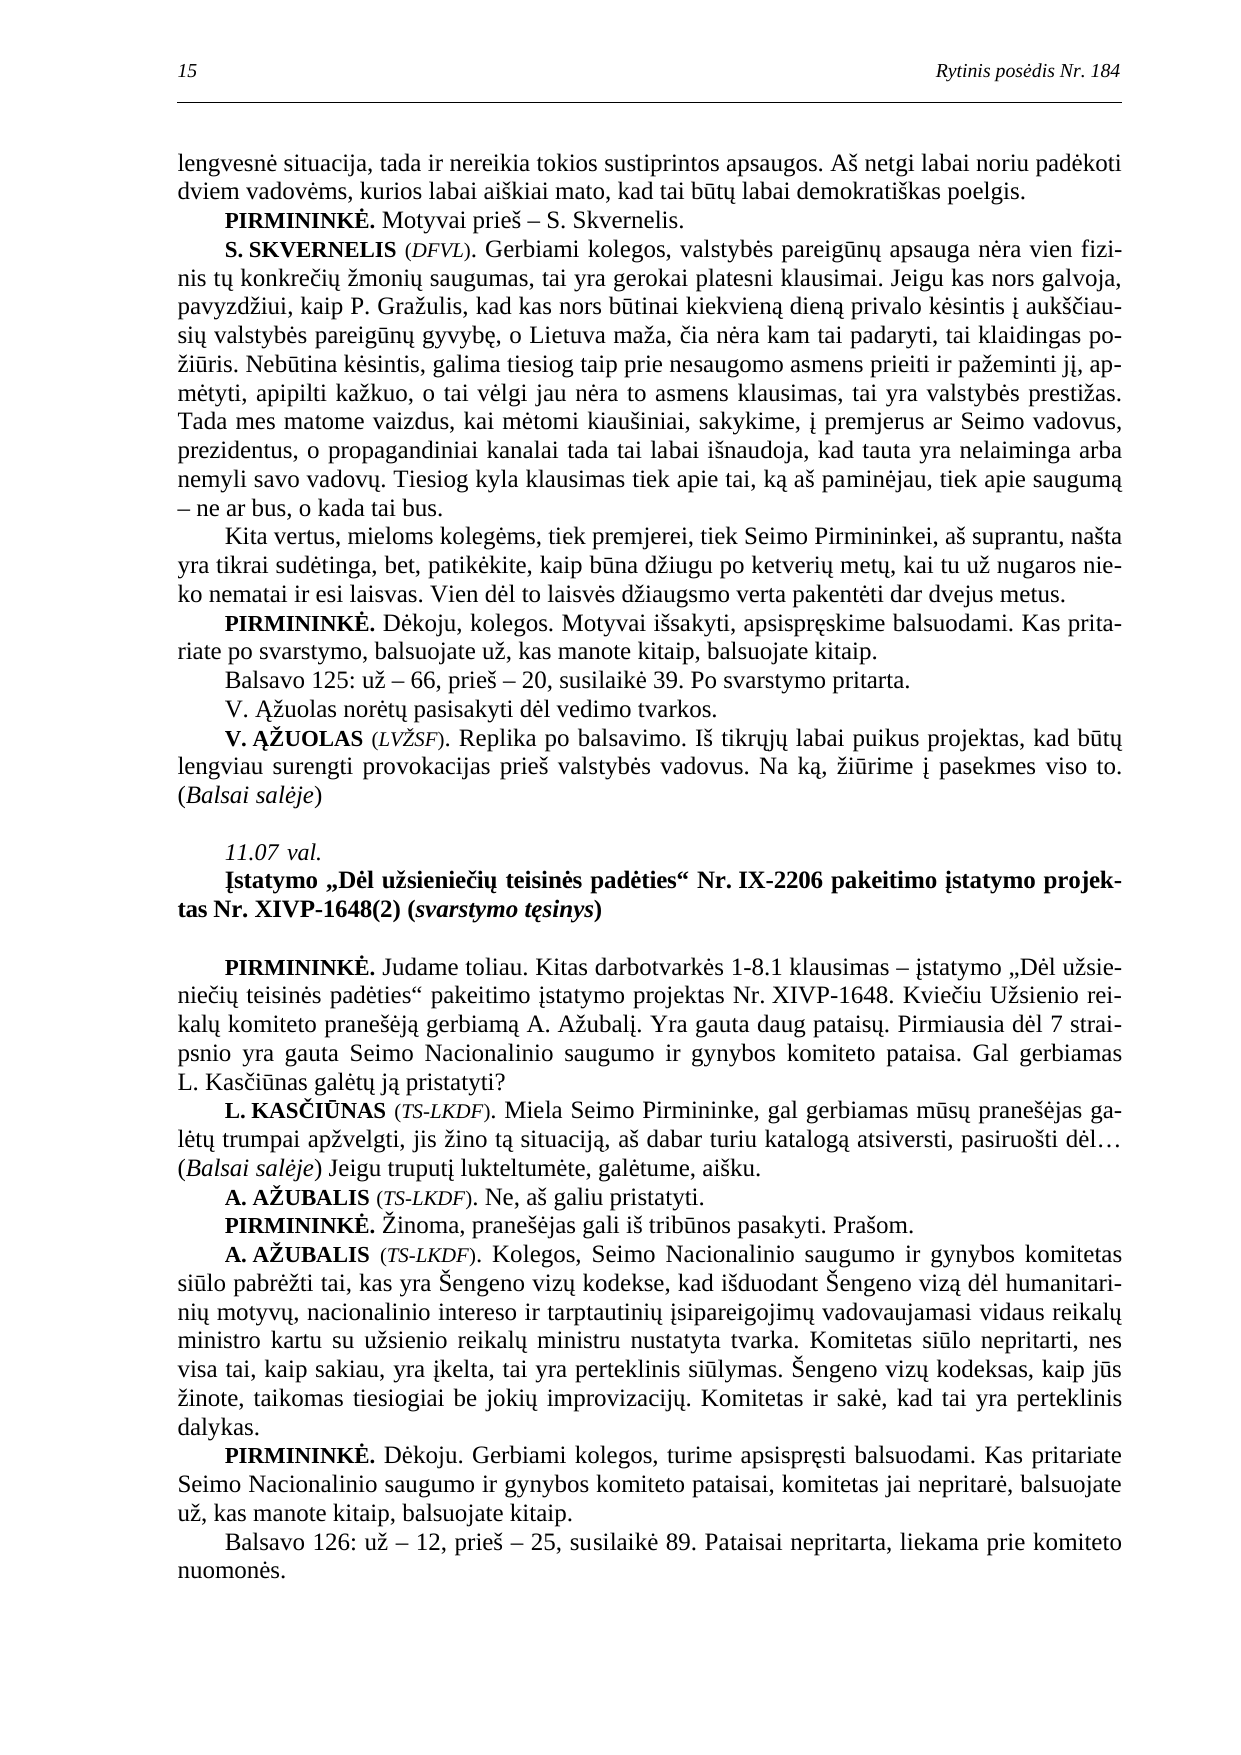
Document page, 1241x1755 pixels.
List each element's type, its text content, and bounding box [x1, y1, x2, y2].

text PIRMININKĖ. Dė­ko­ju, ko­le­gos. Mo­ty­vai iš­sa­ky­ti, ap­si­spręs­ki­me bal­suo­da­mi. Kas pri­ta­ria­te po svars­ty­mo, bal­suo­ja­te už, kas ma­no­te ki­taip, bal­suo­ja­te ki­taip. [177, 608, 1122, 665]
text A. AŽUBALIS (TS-LKDF). Ne, aš ga­liu pri­sta­ty­ti. [177, 1182, 1122, 1210]
text PIRMININKĖ. Dė­ko­ju. Ger­bia­mi ko­le­gos, tu­ri­me ap­si­spręs­ti bal­suo­da­mi. Kas pri­ta­ria­te Sei­mo Na­cio­na­li­nio sau­gu­mo ir gy­ny­bos ko­mi­te­to pa­tai­sai, ko­mi­te­tas jai ne­pri­ta­rė, bal­suo­ja­te už, kas ma­no­te ki­taip, bal­suo­ja­te ki­taip. [177, 1440, 1122, 1527]
text L. KASČIŪNAS (TS-LKDF). Mie­la Sei­mo Pir­mi­nin­ke, gal ger­bia­mas mū­sų pra­ne­šė­jas ga­lė­tų trum­pai ap­žvelg­ti, jis ži­no tą si­tu­a­ci­ją, aš da­bar tu­riu ka­ta­lo­gą at­si­vers­ti, pa­si­ruoš­ti dėl… (Bal­sai sa­lė­je) Jei­gu tru­pu­tį luk­tel­tu­mė­te, ga­lė­tu­me, aiš­ku. [177, 1095, 1122, 1182]
text Bal­sa­vo 125: už – 66, prieš – 20, su­si­lai­kė 39. Po svars­ty­mo pri­tar­ta. [177, 665, 1122, 694]
text Įsta­ty­mo „Dėl už­sie­nie­čių tei­si­nės pa­dė­ties“ Nr. IX-2206 pa­kei­ti­mo įsta­ty­mo pro­jek­tas Nr. XIVP-1648(2) (svars­ty­mo tę­si­nys) [177, 865, 1122, 923]
text Ki­ta ver­tus, mie­loms ko­le­gėms, tiek prem­je­rei, tiek Sei­mo Pir­mi­nin­kei, aš su­pran­tu, naš­ta yra tik­rai su­dė­tin­ga, bet, pa­ti­kė­ki­te, kaip bū­na džiu­gu po ket­ve­rių me­tų, kai tu už nu­ga­ros nie­ko ne­ma­tai ir esi lais­vas. Vien dėl to lais­vės džiaugs­mo ver­ta pa­ken­tė­ti dar dve­jus me­tus. [177, 521, 1122, 608]
text PIRMININKĖ. Ju­da­me to­liau. Ki­tas dar­bo­tvarkės 1-8.1 klau­si­mas – įsta­ty­mo „Dėl už­sie­nie­čių tei­si­nės pa­dė­ties“ pa­kei­ti­mo įsta­ty­mo pro­jek­tas Nr. XIVP-1648. Kvie­čiu Už­sie­nio rei­ka­lų ko­mi­te­to pra­ne­šė­ją ger­bia­mą A. Ažu­ba­lį. Yra gau­ta daug pa­tai­sų. Pir­miau­sia dėl 7 strai­ps­nio yra gau­ta Sei­mo Na­cio­na­li­nio sau­gu­mo ir gy­ny­bos ko­mi­te­to pa­tai­sa. Gal ger­bia­mas L. Kas­čiū­nas ga­lė­tų ją pri­sta­ty­ti? [177, 952, 1122, 1095]
text 11.07 val. [224, 838, 1122, 865]
text leng­ves­nė si­tu­a­ci­ja, ta­da ir ne­rei­kia to­kios su­stip­rin­tos ap­sau­gos. Aš net­gi la­bai no­riu pa­dė­ko­ti dviem va­do­vėms, ku­rios la­bai aiš­kiai ma­to, kad tai bū­tų la­bai de­mo­kra­tiškas po­el­gis. [177, 148, 1122, 205]
text S. SKVERNELIS (DFVL). Ger­bia­mi ko­le­gos, vals­ty­bės pa­rei­gū­nų ap­sau­ga nė­ra vien fi­zi­nis tų kon­kre­čių žmo­nių sau­gu­mas, tai yra ge­ro­kai pla­tes­ni klau­si­mai. Jei­gu kas nors gal­vo­ja, pa­vyz­džiui, kaip P. Gra­žu­lis, kad kas nors bū­ti­nai kiek­vie­ną die­ną pri­va­lo kė­sin­tis į aukš­čiau­sių vals­ty­bės pa­rei­gū­nų gy­vy­bę, o Lie­tu­va ma­ža, čia nė­ra kam tai pa­da­ry­ti, tai klai­din­gas po­žiū­ris. Ne­bū­ti­na kė­sin­tis, ga­li­ma tie­siog taip prie ne­sau­go­mo as­mens pri­ei­ti ir pa­že­min­ti jį, ap­mė­ty­ti, api­pil­ti kaž­kuo, o tai vėl­gi jau nė­ra to as­mens klau­si­mas, tai yra vals­ty­bės pres­ti­žas. Ta­da mes ma­to­me vaiz­dus, kai mė­to­mi kiau­ši­niai, sa­ky­ki­me, į prem­je­rus ar Sei­mo va­do­vus, pre­zi­den­tus, o pro­pa­gan­di­niai ka­na­lai ta­da tai la­bai iš­nau­do­ja, kad tau­ta yra ne­lai­min­ga ar­ba ne­my­li sa­vo va­do­vų. Tie­siog ky­la klau­si­mas tiek apie tai, ką aš pa­mi­nė­jau, tiek apie sau­gu­mą – ne ar bus, o ka­da tai bus. [177, 234, 1122, 521]
text PIRMININKĖ. Mo­ty­vai prieš – S. Skver­ne­lis. [177, 205, 1122, 234]
text V. Ąžuo­las no­rė­tų pa­si­sa­ky­ti dėl ve­di­mo tvar­kos. [177, 694, 1122, 723]
text Bal­sa­vo 126: už – 12, prieš – 25, su­si­lai­kė 89. Pa­tai­sai ne­pri­tar­ta, lie­ka­ma prie ko­mi­te­to nuo­mo­nės. [177, 1527, 1122, 1584]
text PIRMININKĖ. Ži­no­ma, pra­ne­šė­jas ga­li iš tri­bū­nos pa­sa­ky­ti. Pra­šom. [177, 1210, 1122, 1239]
text V. ĄŽUOLAS (LVŽSF). Re­pli­ka po bal­sa­vi­mo. Iš tik­rų­jų la­bai pui­kus pro­jek­tas, kad bū­tų leng­viau su­reng­ti pro­vo­ka­ci­jas prieš vals­ty­bės va­do­vus. Na ką, žiū­ri­me į pa­sek­mes vi­so to. (Bal­sai sa­lė­je) [177, 723, 1122, 809]
text A. AŽUBALIS (TS-LKDF). Ko­le­gos, Sei­mo Na­cio­na­li­nio sau­gu­mo ir gy­ny­bos ko­mi­te­tas siū­lo pa­brėž­ti tai, kas yra Šen­ge­no vi­zų ko­dek­se, kad iš­duo­dant Šen­ge­no vi­zą dėl hu­ma­ni­ta­ri­nių mo­ty­vų, na­cio­na­li­nio in­te­re­so ir tarp­tau­ti­nių įsi­pa­rei­go­ji­mų va­do­vau­ja­ma­si vi­daus rei­ka­lų mi­nist­ro kar­tu su už­sie­nio rei­ka­lų mi­nist­ru nu­sta­ty­ta tvar­ka. Ko­mi­te­tas siū­lo ne­pri­tar­ti, nes visa tai, kaip sa­kiau, yra įkel­ta, tai yra per­tek­li­nis siū­ly­mas. Šen­ge­no vi­zų ko­dek­sas, kaip jūs ži­no­te, tai­ko­mas tie­sio­giai be jo­kių im­pro­vi­za­ci­jų. Ko­mi­te­tas ir sa­kė, kad tai yra per­tek­li­nis da­ly­kas. [177, 1239, 1122, 1440]
